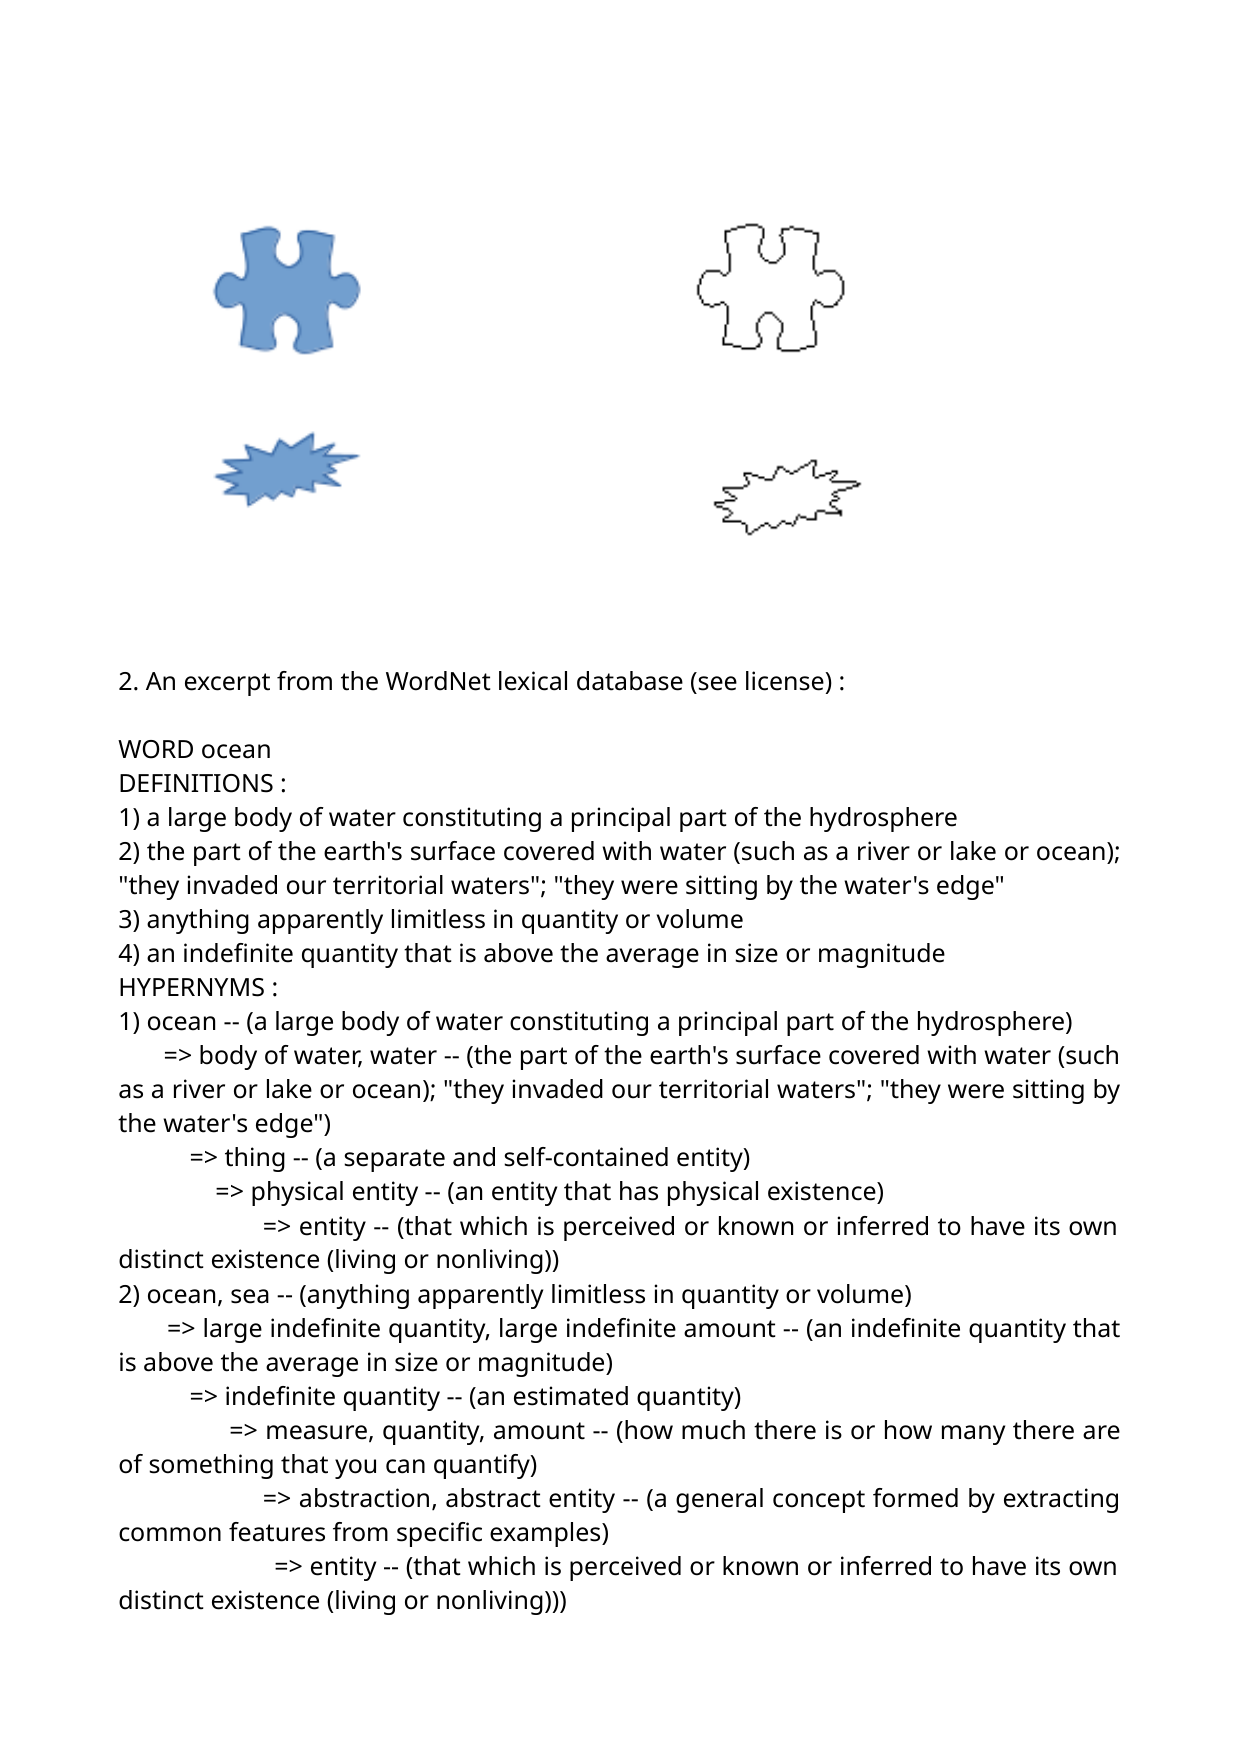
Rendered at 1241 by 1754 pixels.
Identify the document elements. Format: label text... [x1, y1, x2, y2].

picture [200, 210, 382, 388]
text 4) an indefinite quantity that is above the average in size or magnitude [118, 936, 1122, 970]
text 1) ocean -- (a large body of water constituting a principal part of the hydrosphere) [118, 1004, 1122, 1038]
picture [698, 450, 876, 548]
text 2) ocean, sea -- (anything apparently limitless in quantity or volume) [118, 1276, 1122, 1310]
text => indefinite quantity -- (an estimated quantity) [118, 1378, 1122, 1412]
picture [681, 215, 872, 369]
text 3) anything apparently limitless in quantity or volume [118, 902, 1122, 936]
text 2) the part of the earth's surface covered with water (such as a river or lake or ocean); "they invaded our territorial waters"; "they were sitting by the water's edge" [118, 833, 1122, 902]
text => thing -- (a separate and self-contained entity) [118, 1140, 1122, 1174]
text => entity -- (that which is perceived or known or inferred to have its own distinct existence (living or nonliving))) [118, 1549, 1122, 1617]
text => entity -- (that which is perceived or known or inferred to have its own distinct existence (living or nonliving)) [118, 1208, 1122, 1276]
text WORD ocean [118, 731, 1122, 765]
text => abstraction, abstract entity -- (a general concept formed by extracting common features from specific examples) [118, 1481, 1122, 1549]
text => measure, quantity, amount -- (how much there is or how many there are of something that you can quantify) [118, 1412, 1122, 1481]
text HYPERNYMS : [118, 970, 1122, 1004]
picture [208, 428, 373, 525]
text 1) a large body of water constituting a principal part of the hydrosphere [118, 799, 1122, 833]
text 2. An excerpt from the WordNet lexical database (see license) : [118, 663, 1122, 697]
text DEFINITIONS : [118, 765, 1122, 799]
text => large indefinite quantity, large indefinite amount -- (an indefinite quantity that is above the average in size or magnitude) [118, 1310, 1122, 1378]
text => body of water, water -- (the part of the earth's surface covered with water (such as a river or lake or ocean); "they invaded our territorial waters"; "they were sitting by the water's edge") [118, 1038, 1122, 1140]
text => physical entity -- (an entity that has physical existence) [118, 1174, 1122, 1208]
